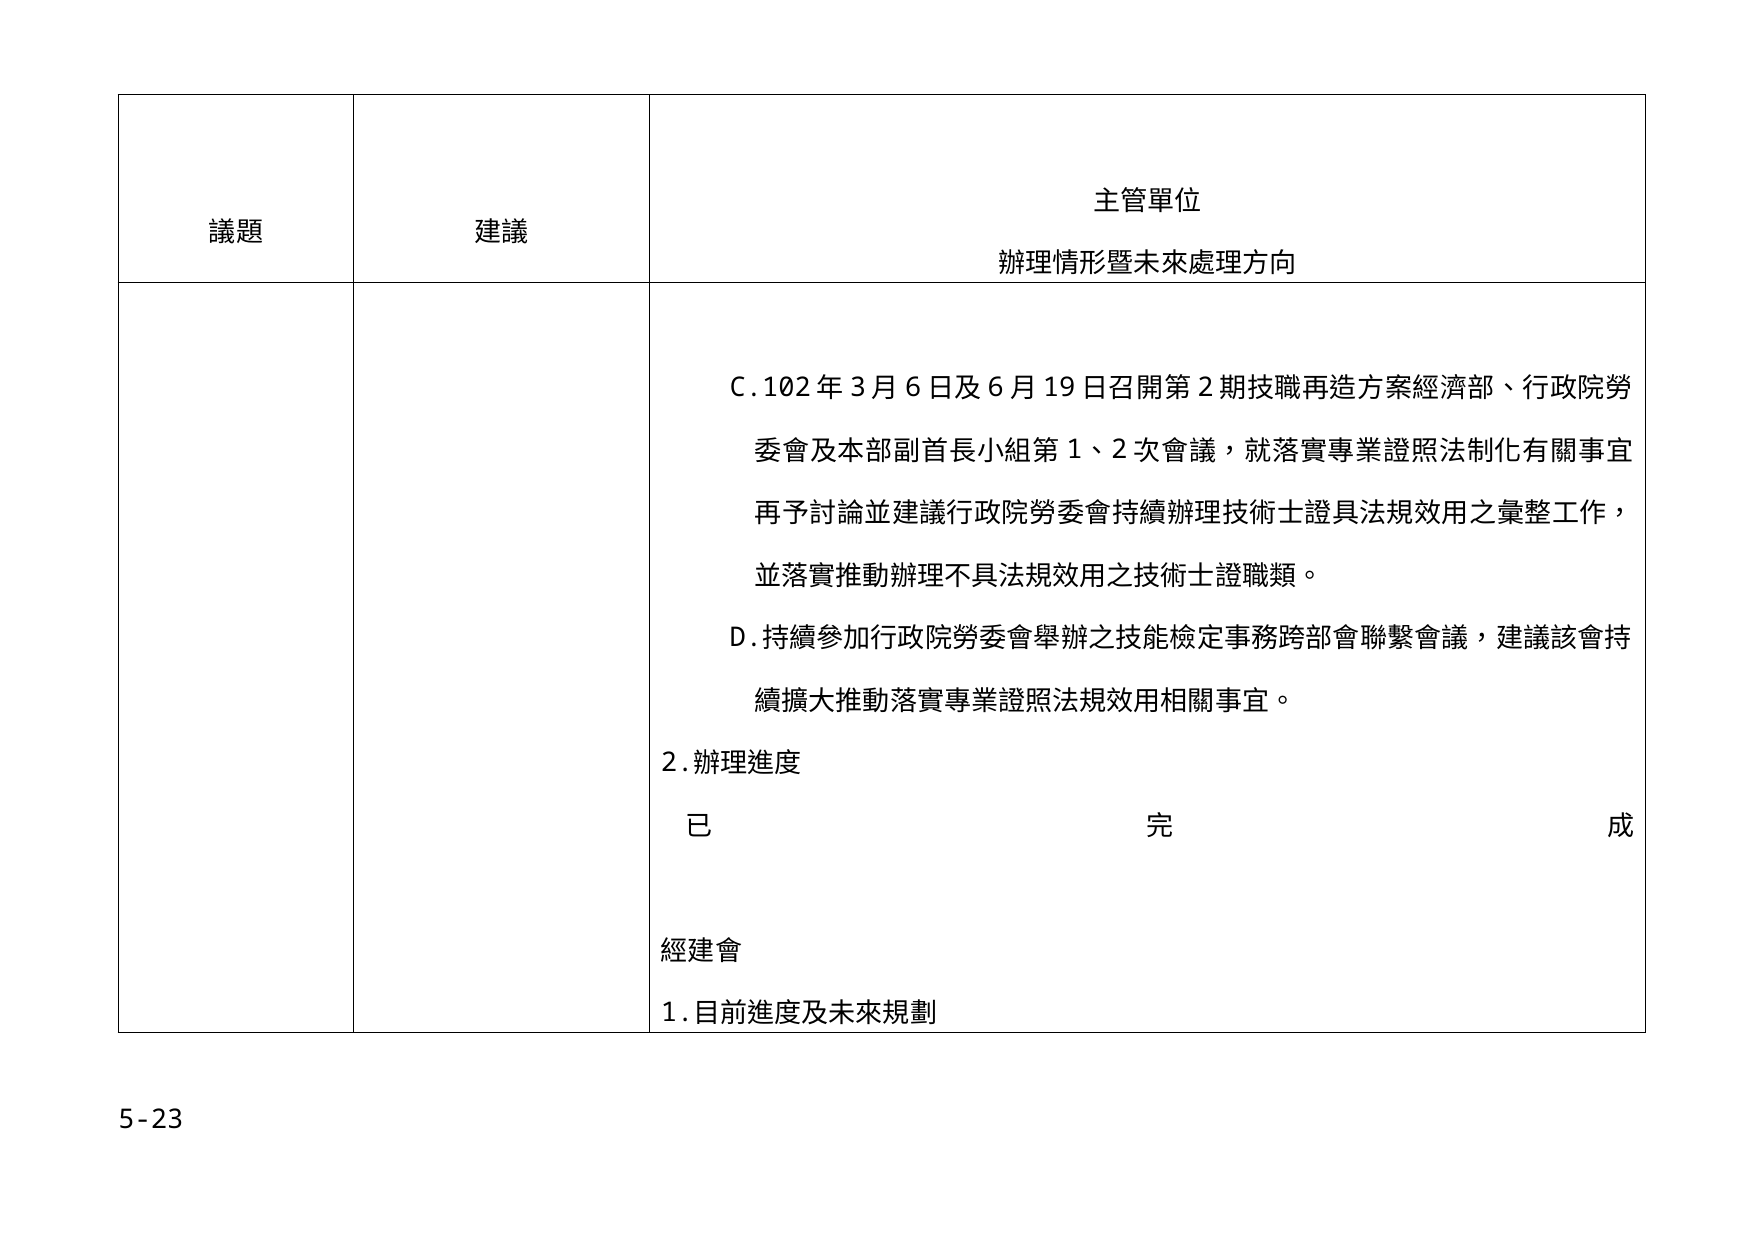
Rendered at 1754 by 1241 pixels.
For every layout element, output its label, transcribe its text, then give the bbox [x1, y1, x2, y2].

table_header 建議 [354, 95, 649, 282]
table_header 議題 [119, 95, 353, 282]
table_header 主管單位 辦理情形暨未來處理方向 [650, 95, 1645, 282]
table_cell [354, 283, 649, 1032]
table_cell [119, 283, 353, 1032]
table_cell C.102年3月6日及6月19日召開第2期技職再造方案經濟部、行政院勞委會及本部副首長小組第1、2次會議，就落實專業證照法制化有關事宜再予討論並建議行政院勞委會持續辦理技術士證具法規效用之彙整工作，並落實推動辦理不具法規效用之技術士證職類。 D.持續參加行政院勞委會舉辦之技能檢定事務跨部會聯繫會議，建議該會持續擴大推動落實專業證照法規效用相關事宜。 2.辦理進度 已完成 經建會 1.目前進度及未來規劃 [650, 283, 1645, 1032]
